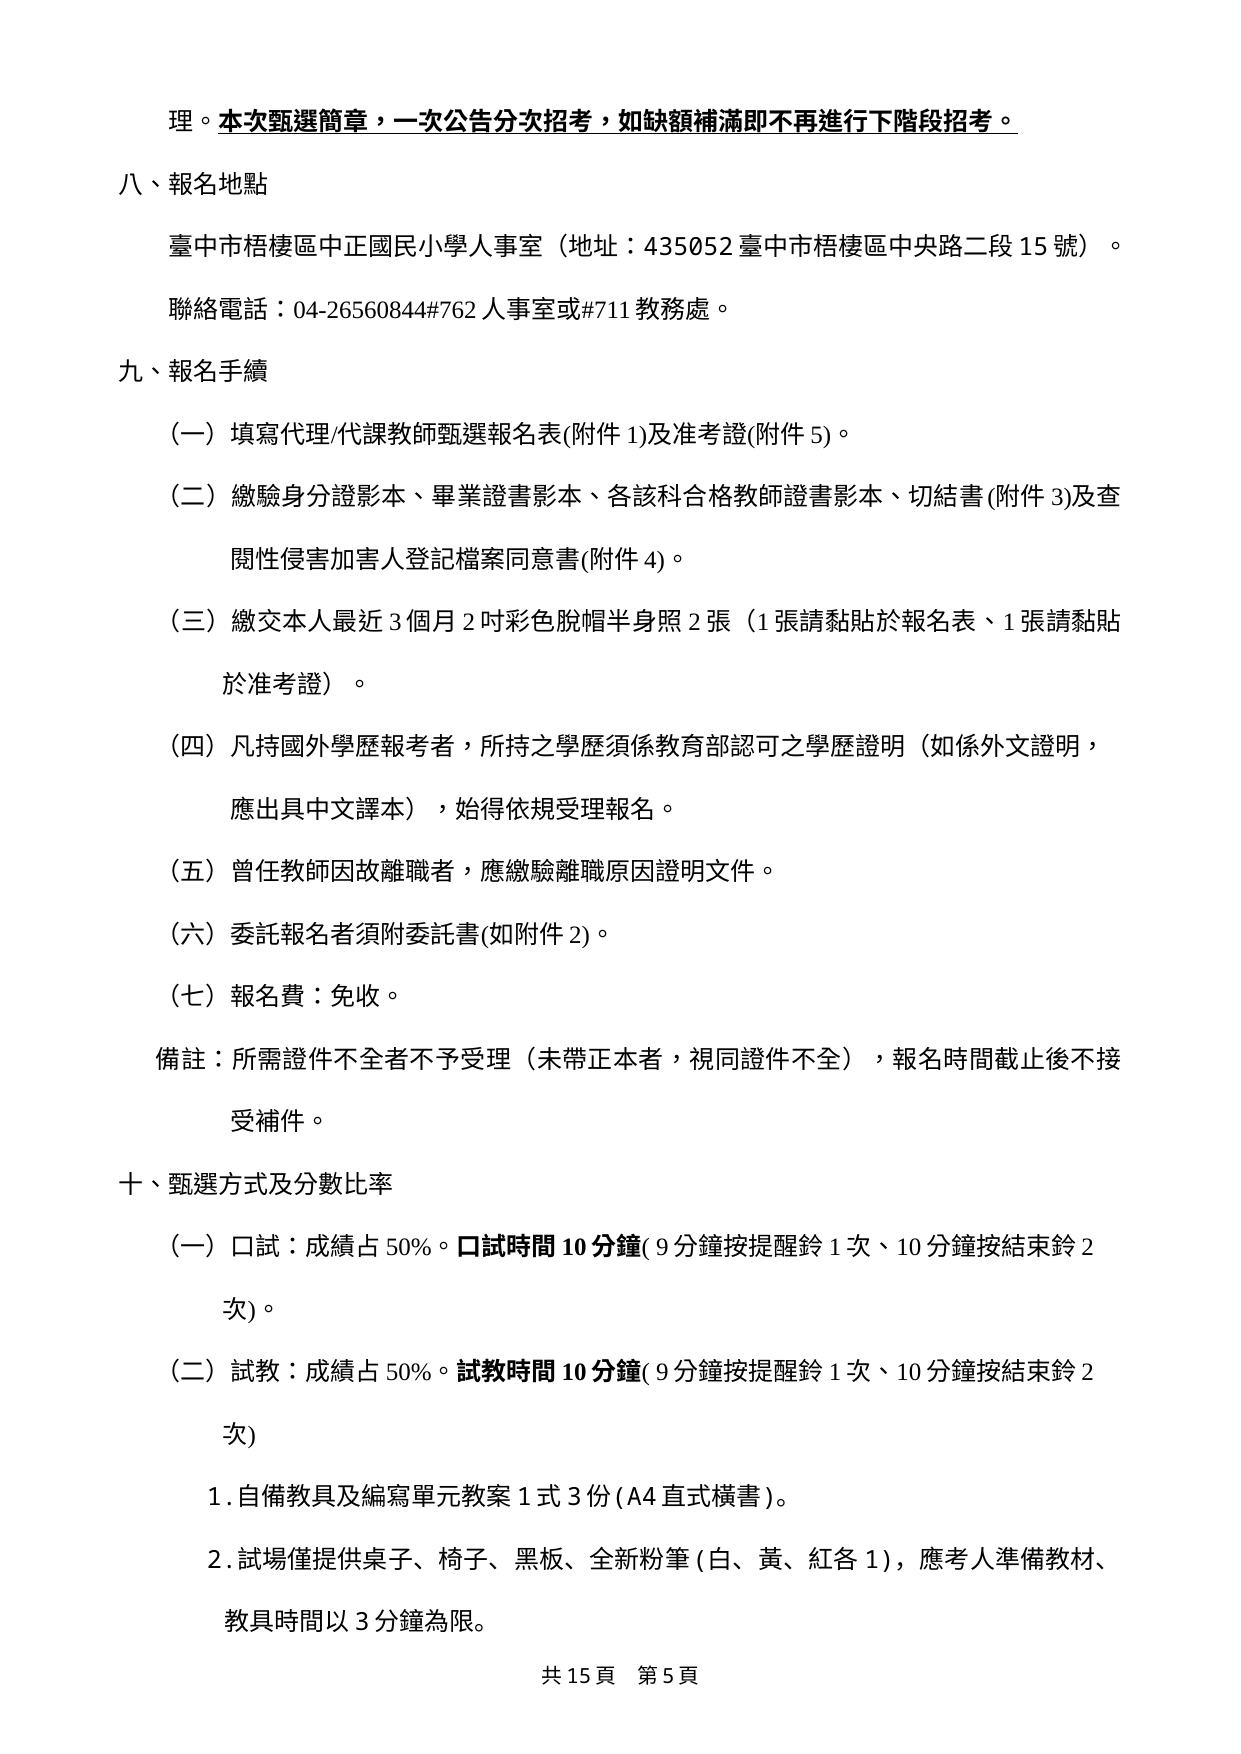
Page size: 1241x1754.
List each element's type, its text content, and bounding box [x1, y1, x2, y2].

text 九、報名手續 [118, 328, 1122, 391]
text 備註：所需證件不全者不予受理（未帶正本者，視同證件不全），報名時間截止後不接受補件。 [156, 1016, 1122, 1141]
text （七）報名費：免收。 [156, 953, 1122, 1016]
text （四）凡持國外學歷報考者，所持之學歷須係教育部認可之學歷證明（如係外文證明，應出具中文譯本），始得依規受理報名。 [156, 703, 1122, 828]
text （二）試教：成績占50%。試教時間10分鐘( 9分鐘按提醒鈴1次、10分鐘按結束鈴2次) [156, 1328, 1122, 1453]
text （一）填寫代理/代課教師甄選報名表(附件1)及准考證(附件5)。 [118, 391, 1122, 453]
text （二）繳驗身分證影本、畢業證書影本、各該科合格教師證書影本、切結書(附件3)及查閱性侵害加害人登記檔案同意書(附件4)。 [156, 453, 1122, 578]
text 2.試場僅提供桌子、椅子、黑板、全新粉筆(白、黃、紅各1)，應考人準備教材、教具時間以3分鐘為限。 [207, 1516, 1122, 1641]
text （三）繳交本人最近3個月2吋彩色脫帽半身照2張（1張請黏貼於報名表、1張請黏貼於准考證）。 [156, 578, 1122, 703]
text 八、報名地點 臺中市梧棲區中正國民小學人事室（地址：435052臺中市梧棲區中央路二段15號）。 [118, 141, 1122, 266]
text （五）曾任教師因故離職者，應繳驗離職原因證明文件。 [156, 828, 1122, 891]
text 1.自備教具及編寫單元教案1式3份(A4直式橫書)。 [207, 1453, 1122, 1516]
text 十、甄選方式及分數比率 [118, 1141, 1122, 1203]
text 聯絡電話：04-26560844#762人事室或#711教務處。 [168, 266, 1122, 328]
text （六）委託報名者須附委託書(如附件2)。 [156, 891, 1122, 953]
text （一）口試：成績占50%。口試時間10分鐘( 9分鐘按提醒鈴1次、10分鐘按結束鈴2次)。 [156, 1203, 1122, 1328]
text 理。本次甄選簡章，一次公告分次招考，如缺額補滿即不再進行下階段招考。 [118, 78, 1122, 141]
